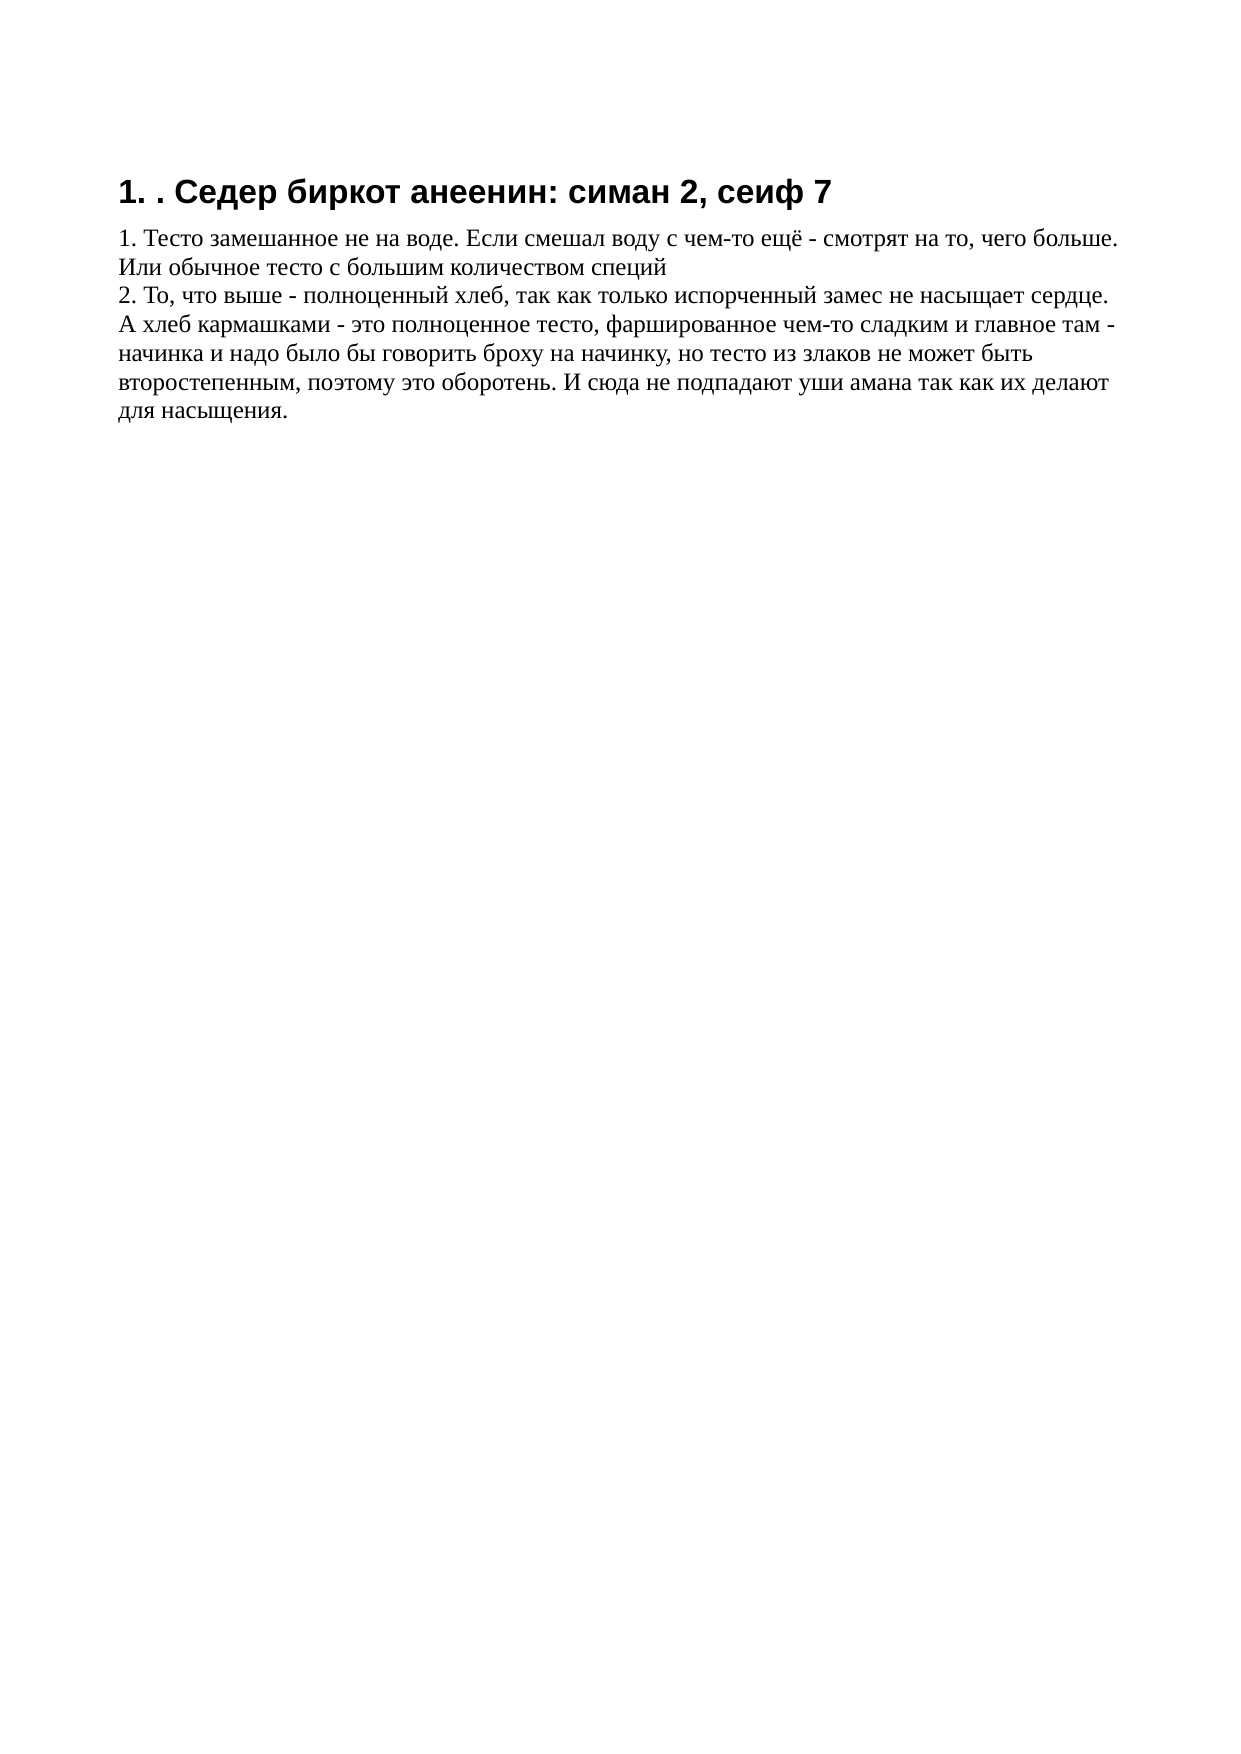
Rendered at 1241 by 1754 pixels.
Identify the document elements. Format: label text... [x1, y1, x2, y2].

text 1. Тесто замешанное не на воде. Если смешал воду с чем-то ещё - смотрят на то, чего больше. Или обычное тесто с большим количеством специй [118, 176, 1122, 233]
text 2. То, что выше - полноценный хлеб, так как только испорченный замес не насыщает сердце. А хлеб кармашками - это полноценное тесто, фаршированное чем-то сладким и главное там - начинка и надо было бы говорить броху на начинку, но тесто из злаков не может быть второстепенным, поэтому это оборотень. И сюда не подпадают уши амана так как их делают для насыщения. [118, 233, 1122, 377]
subtitle . Седер биркот анеенин: симан 2, сеиф 7 [118, 147, 1122, 176]
